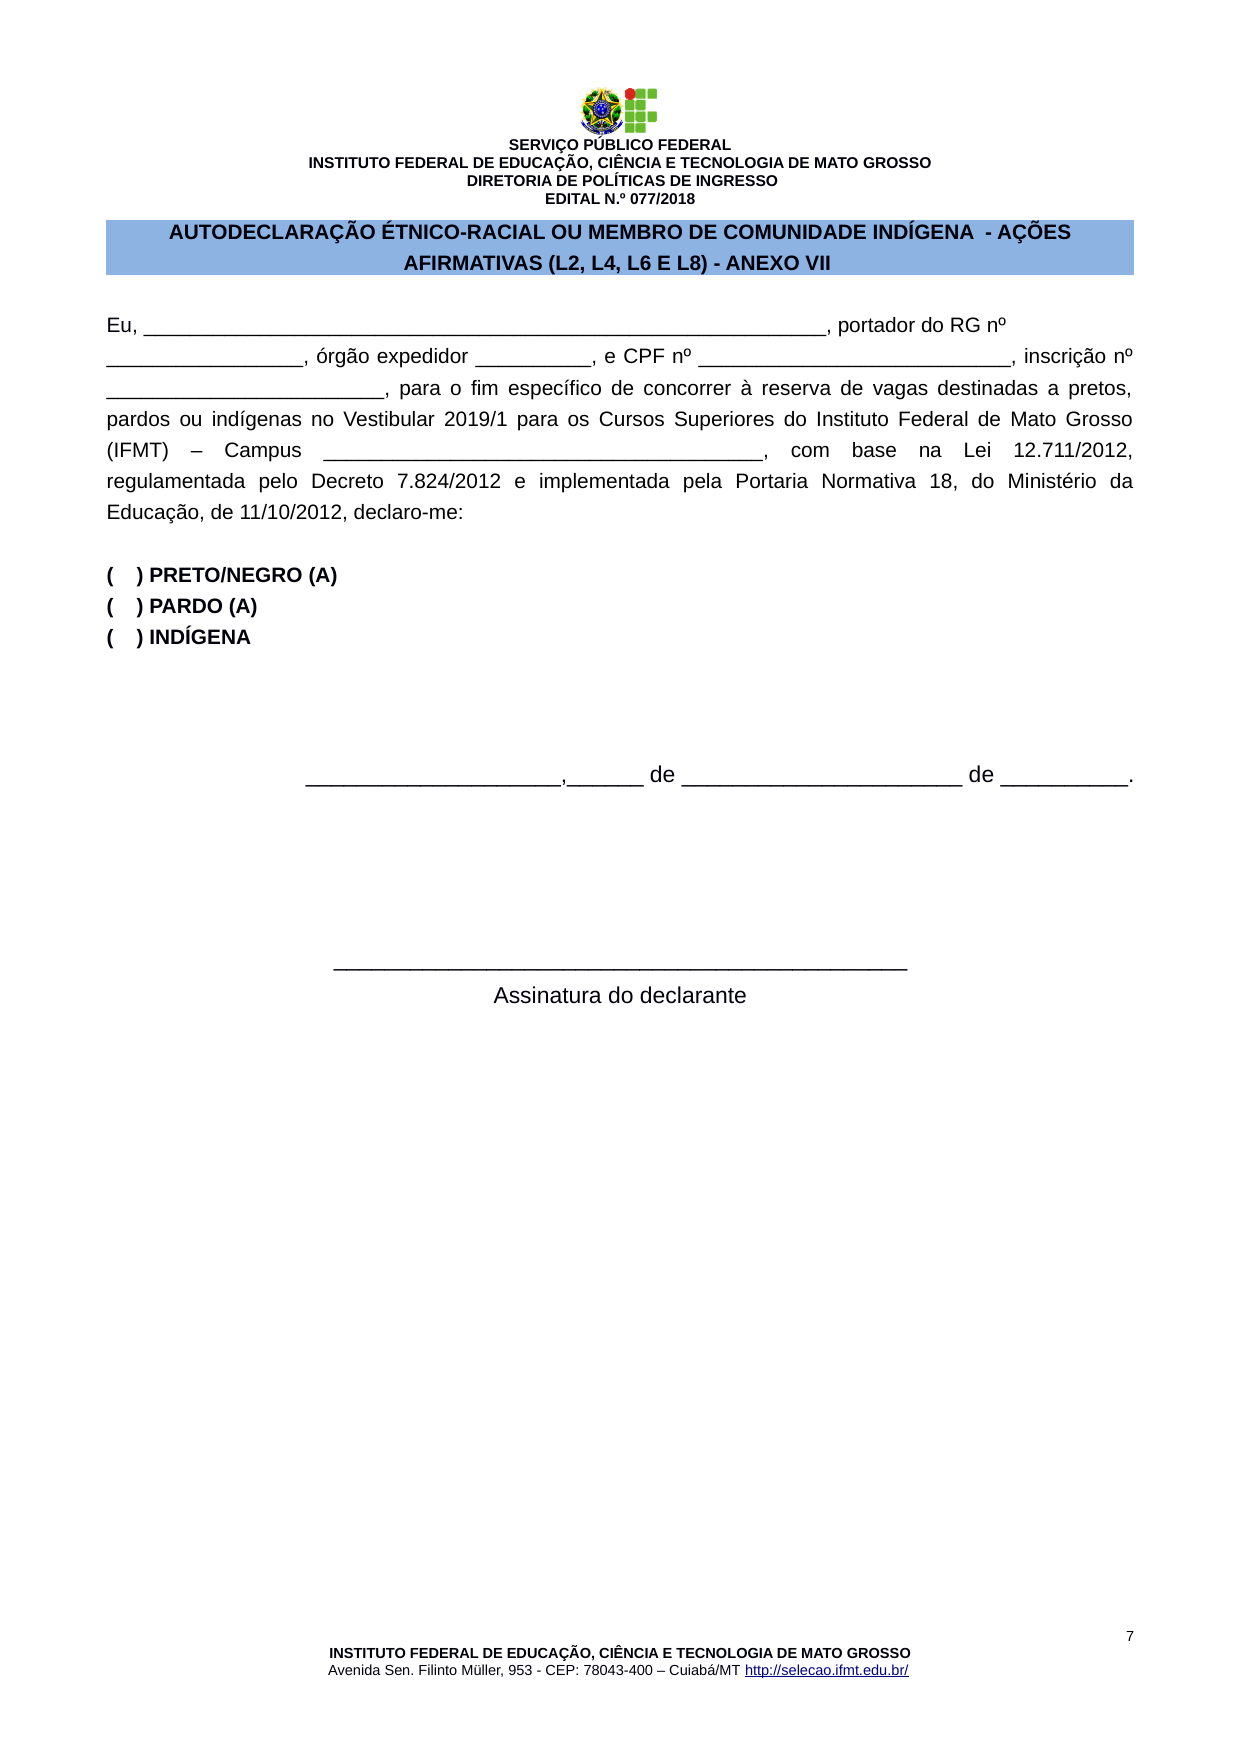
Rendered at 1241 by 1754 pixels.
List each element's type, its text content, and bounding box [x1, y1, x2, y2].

text ( ) PRETO/NEGRO (A) [106, 562, 1134, 586]
text AUTODECLARAÇÃO ÉTNICO-RACIAL OU MEMBRO DE COMUNIDADE INDÍGENA - AÇÕES AFIRMATIVAS (L2, L4, L6 E L8) - ANEXO VII [106, 220, 1134, 275]
text Eu, ___________________________________________________________, portador do RG nº [106, 313, 1134, 337]
text ( ) INDÍGENA [106, 625, 1134, 649]
text ____________________,______ de ______________________ de __________. [106, 761, 1134, 787]
picture [580, 87, 660, 136]
text _________________, órgão expedidor __________, e CPF nº ___________________________, inscrição nº ________________________, para o fim específico de concorrer à reserva de vagas destinadas a pretos, pardos ou indígenas no Vestibular 2019/1 para os Cursos Superiores do Instituto Federal de Mato Grosso (IFMT) – Campus ______________________________________, com base na Lei 12.711/2012, regulamentada pelo Decreto 7.824/2012 e implementada pela Portaria Normativa 18, do Ministério da Educação, de 11/10/2012, declaro-me: [106, 344, 1134, 524]
text Assinatura do declarante [106, 982, 1134, 1009]
text _____________________________________________ [106, 945, 1134, 972]
text ( ) PARDO (A) [106, 593, 1134, 617]
